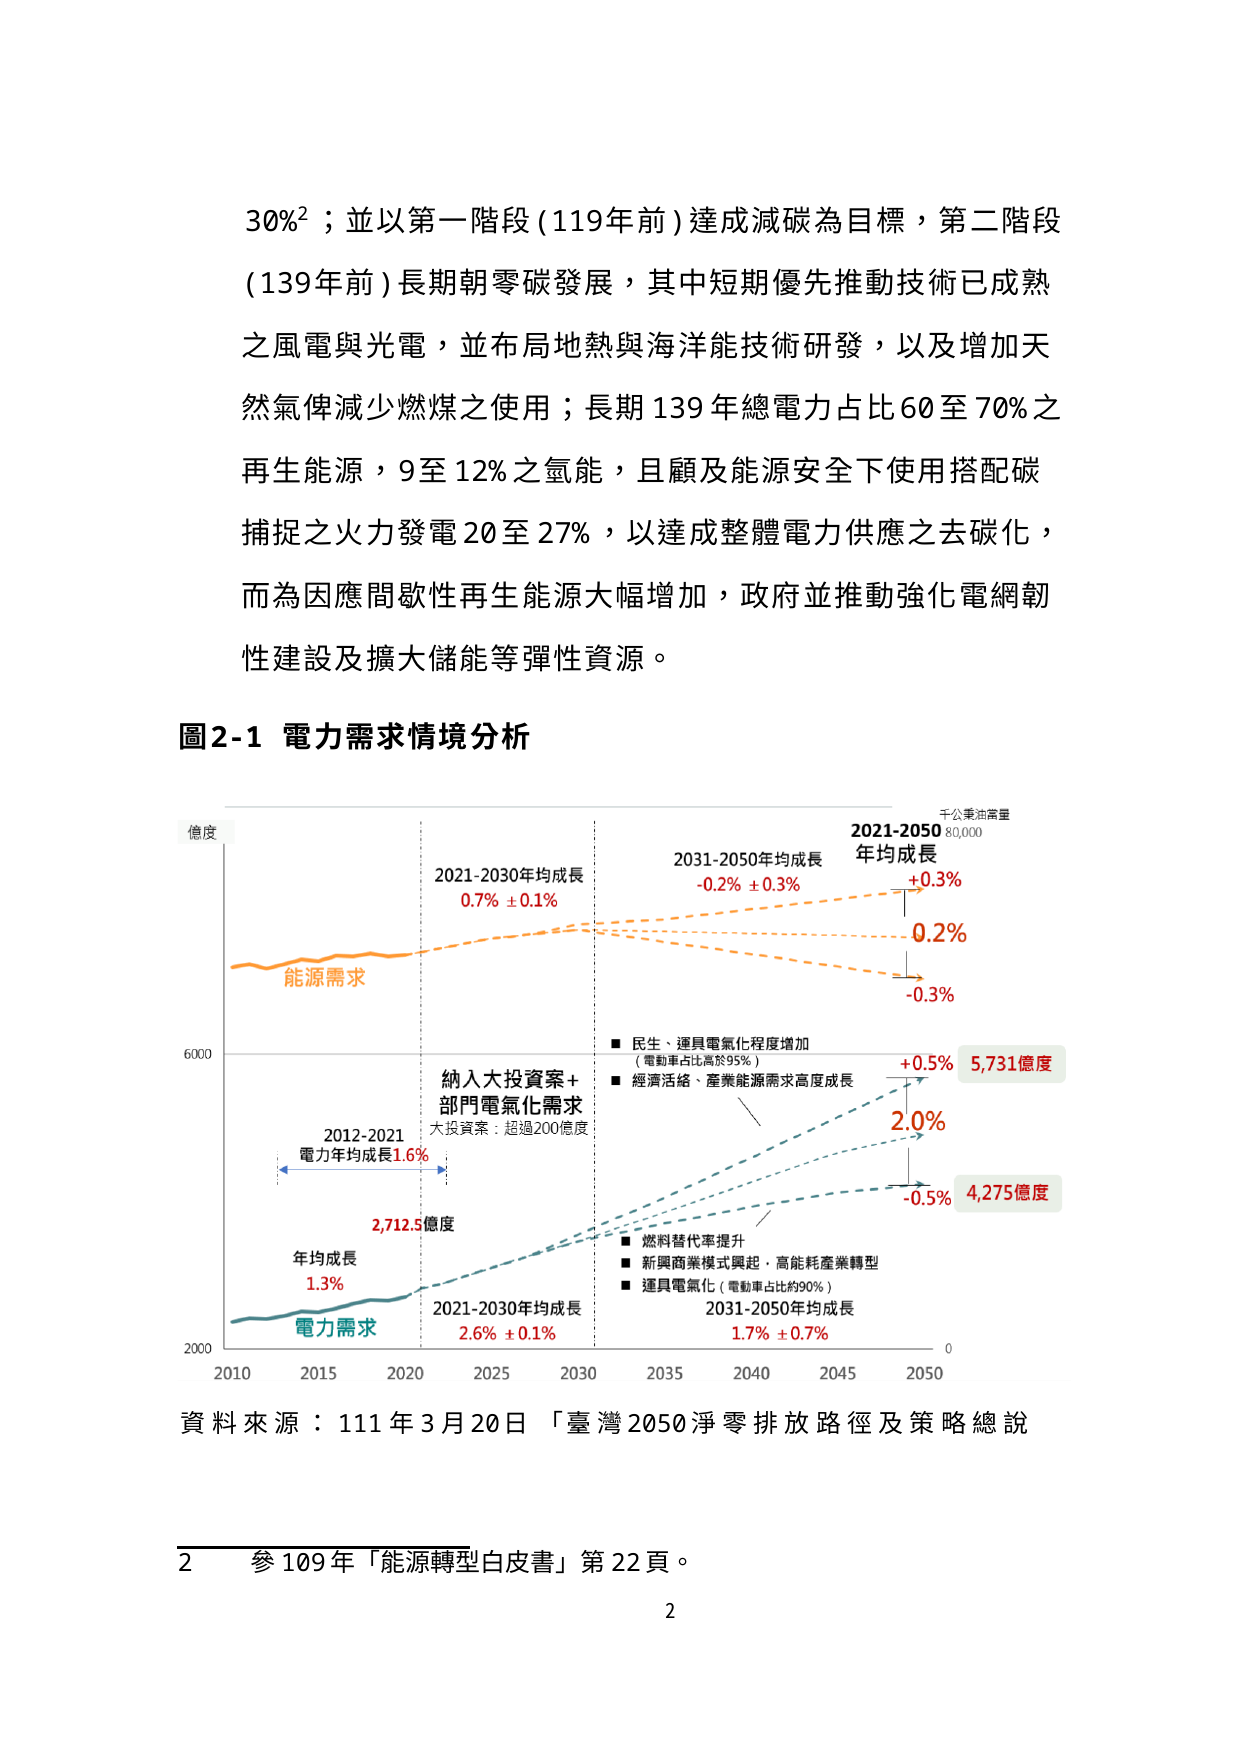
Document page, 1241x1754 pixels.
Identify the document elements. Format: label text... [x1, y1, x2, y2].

text 參109年「能源轉型白皮書」第22頁。 [177, 1548, 1063, 1577]
text 我國推動淨零排放路徑始於短期不興建新燃煤電廠，以逐步增加再生能源與燃氣發電，降低燃煤比例為發展方向，規劃114年發電結構配比為再生能源20%、燃氣50%及燃煤30%；並以第一階段(119年前)達成減碳為目標，第二階段(139年前)長期朝零碳發展，其中短期優先推動技術已成熟之風電與光電，並布局地熱與海洋能技術研發，以及增加天然氣俾減少燃煤之使用；長期139年總電力占比60至70%之再生能源，9至12%之氫能，且顧及能源安全下使用搭配碳捕捉之火力發電20至27%，以達成整體電力供應之去碳化，而為因應間歇性再生能源大幅增加，政府並推動強化電網韌性建設及擴大儲能等彈性資源。 [236, 177, 1063, 677]
text 圖2-1 電力需求情境分析 [177, 693, 1063, 755]
text 資料來源：111年3月20日「臺灣2050淨零排放路徑及策略總說 [177, 1381, 1063, 1443]
